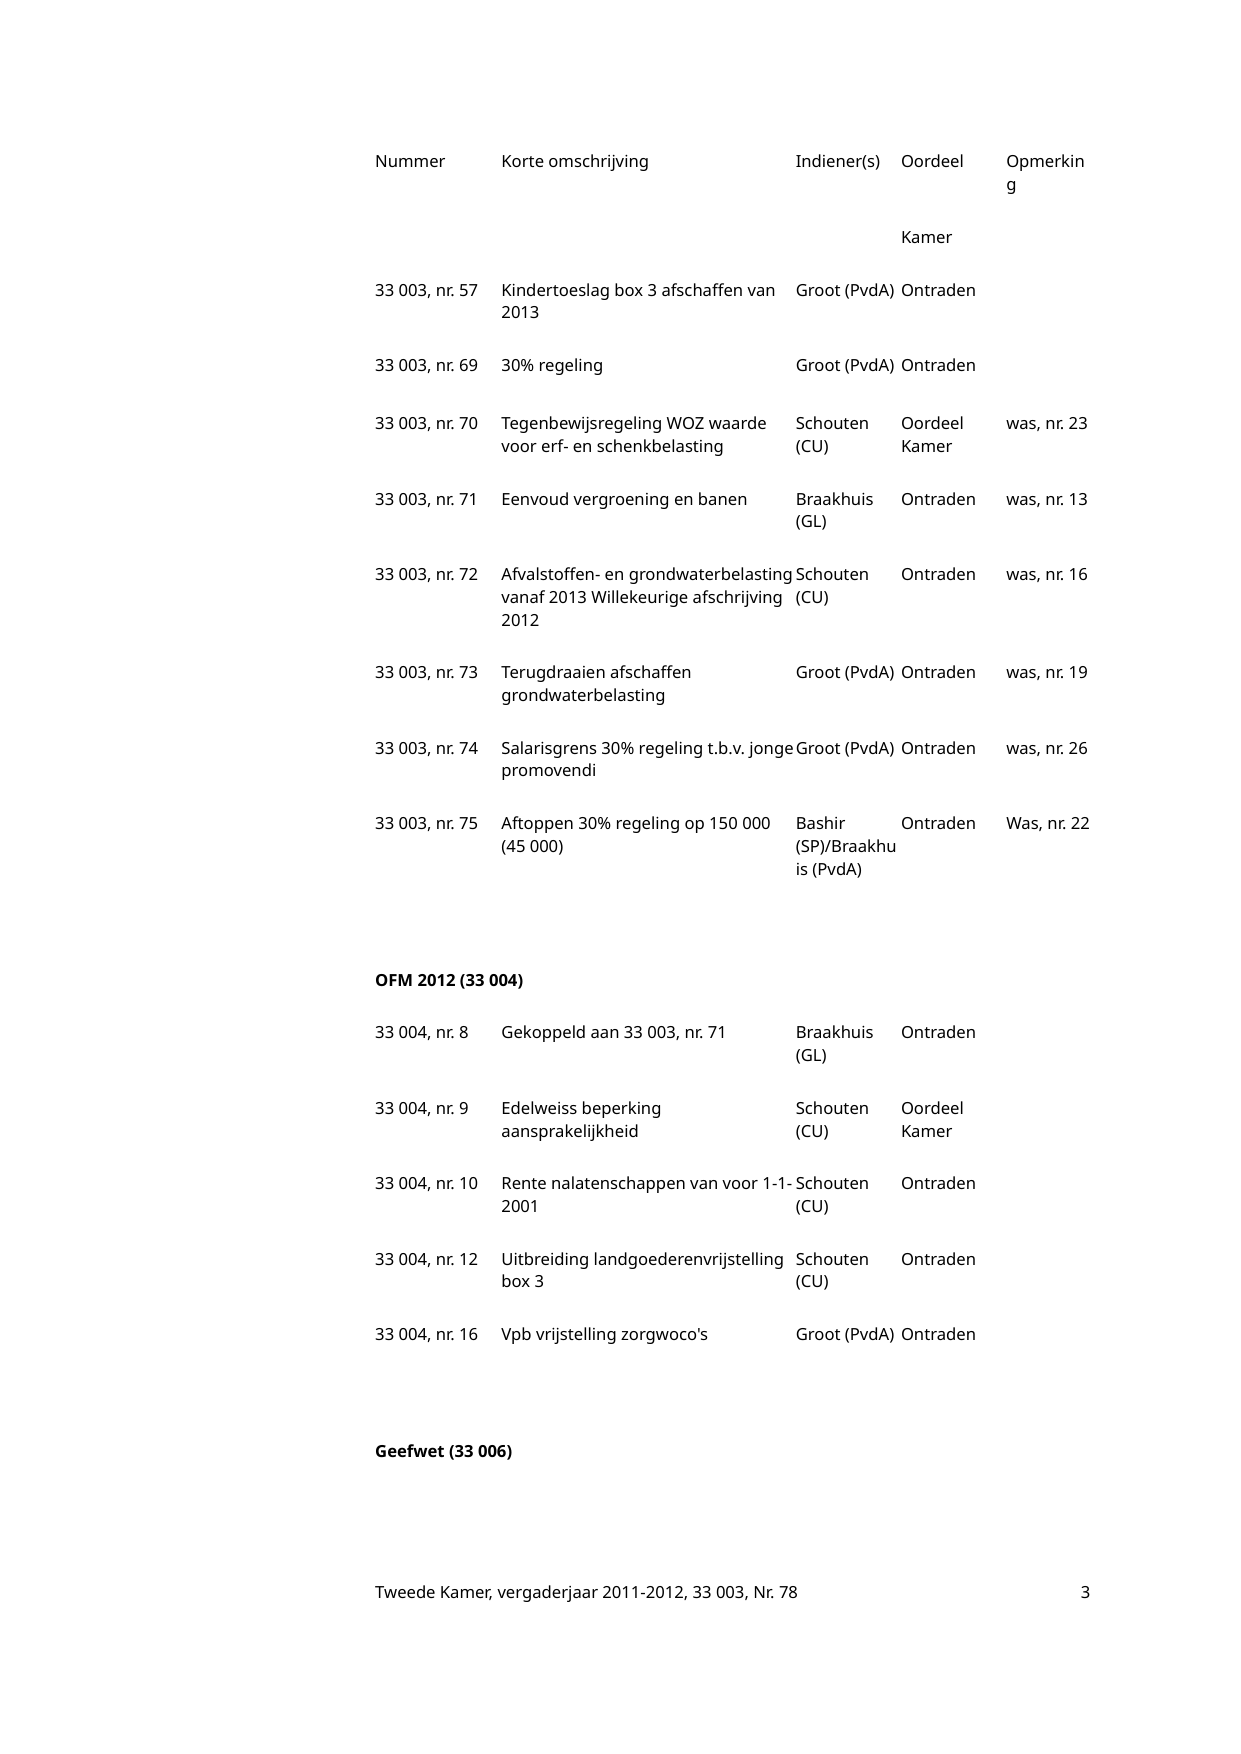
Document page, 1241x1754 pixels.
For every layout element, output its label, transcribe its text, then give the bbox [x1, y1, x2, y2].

table_cell Ontraden [901, 1172, 1006, 1247]
table_cell Geefwet (33 006) [375, 1440, 1090, 1492]
table_header Opmerking [1006, 150, 1090, 225]
table_cell Aftoppen 30% regeling op 150 000 (45 000) [501, 812, 796, 910]
table_cell [1006, 278, 1090, 353]
table_cell Groot (PvdA) [796, 661, 901, 736]
table_cell [1006, 354, 1090, 412]
table_cell Ontraden [901, 1323, 1006, 1381]
table_cell Terugdraaien afschaffen grondwaterbelasting [501, 661, 796, 736]
table_cell Uitbreiding landgoederenvrijstelling box 3 [501, 1247, 796, 1323]
table_cell [1006, 1323, 1090, 1381]
table_cell [901, 910, 1006, 968]
table_cell Schouten (CU) [796, 1172, 901, 1247]
table_cell 33 004, nr. 12 [375, 1247, 501, 1323]
table_header Oordeel [901, 150, 1006, 225]
table_cell 33 003, nr. 75 [375, 812, 501, 910]
table_cell [1006, 1381, 1090, 1439]
table_cell [1006, 1021, 1090, 1096]
table_cell Groot (PvdA) [796, 736, 901, 812]
table_cell Rente nalatenschappen van voor 1-1-2001 [501, 1172, 796, 1247]
table_cell Oordeel Kamer [901, 1096, 1006, 1172]
table_cell was, nr. 16 [1006, 563, 1090, 661]
table_cell [501, 1381, 796, 1439]
table_cell [796, 1381, 901, 1439]
table_cell 33 003, nr. 74 [375, 736, 501, 812]
table_cell 33 004, nr. 10 [375, 1172, 501, 1247]
table_cell [796, 225, 901, 278]
table_cell Schouten (CU) [796, 1247, 901, 1323]
table_cell was, nr. 26 [1006, 736, 1090, 812]
table_cell Ontraden [901, 354, 1006, 412]
table_cell Bashir (SP)/Braakhuis (PvdA) [796, 812, 901, 910]
table_cell [375, 1381, 501, 1439]
table_cell was, nr. 23 [1006, 412, 1090, 487]
table_cell 33 004, nr. 8 [375, 1021, 501, 1096]
table_cell [1006, 1096, 1090, 1172]
table_cell Was, nr. 22 [1006, 812, 1090, 910]
table_cell [501, 225, 796, 278]
table_cell Kindertoeslag box 3 afschaffen van 2013 [501, 278, 796, 353]
table_cell Tegenbewijsregeling WOZ waarde voor erf- en schenkbelasting [501, 412, 796, 487]
table_cell Braakhuis (GL) [796, 1021, 901, 1096]
table_header Nummer [375, 150, 501, 225]
table_cell [501, 910, 796, 968]
table_cell Ontraden [901, 563, 1006, 661]
table_cell Braakhuis (GL) [796, 488, 901, 563]
table_cell [796, 910, 901, 968]
table_cell Afvalstoffen- en grondwaterbelasting vanaf 2013 Willekeurige afschrijving 2012 [501, 563, 796, 661]
table_cell 33 003, nr. 72 [375, 563, 501, 661]
table_cell Ontraden [901, 278, 1006, 353]
table_cell 33 003, nr. 57 [375, 278, 501, 353]
table_cell Ontraden [901, 488, 1006, 563]
table_cell [1006, 1247, 1090, 1323]
table_cell [375, 910, 501, 968]
table_cell was, nr. 19 [1006, 661, 1090, 736]
table_cell Eenvoud vergroening en banen [501, 488, 796, 563]
table_cell Ontraden [901, 1021, 1006, 1096]
table_cell 33 004, nr. 9 [375, 1096, 501, 1172]
table_cell 33 004, nr. 16 [375, 1323, 501, 1381]
table_cell 33 003, nr. 70 [375, 412, 501, 487]
table_cell [375, 225, 501, 278]
table_cell Schouten (CU) [796, 1096, 901, 1172]
table_cell OFM 2012 (33 004) [375, 968, 1090, 1021]
table_cell Ontraden [901, 736, 1006, 812]
table_cell Schouten (CU) [796, 412, 901, 487]
table_header Korte omschrijving [501, 150, 796, 225]
table_cell Ontraden [901, 661, 1006, 736]
table_cell Gekoppeld aan 33 003, nr. 71 [501, 1021, 796, 1096]
table_cell Groot (PvdA) [796, 278, 901, 353]
table_cell Groot (PvdA) [796, 354, 901, 412]
table_cell [1006, 910, 1090, 968]
table_cell Salarisgrens 30% regeling t.b.v. jonge promovendi [501, 736, 796, 812]
table_header Indiener(s) [796, 150, 901, 225]
table_cell Edelweiss beperking aansprakelijkheid [501, 1096, 796, 1172]
table_cell Vpb vrijstelling zorgwoco's [501, 1323, 796, 1381]
table_cell 33 003, nr. 71 [375, 488, 501, 563]
table_cell Groot (PvdA) [796, 1323, 901, 1381]
table_cell was, nr. 13 [1006, 488, 1090, 563]
table_cell Schouten (CU) [796, 563, 901, 661]
table_cell Ontraden [901, 812, 1006, 910]
table_cell 33 003, nr. 69 [375, 354, 501, 412]
table_cell [1006, 225, 1090, 278]
table_cell 30% regeling [501, 354, 796, 412]
table_cell [1006, 1172, 1090, 1247]
table_cell Ontraden [901, 1247, 1006, 1323]
table_cell 33 003, nr. 73 [375, 661, 501, 736]
table_cell Oordeel Kamer [901, 412, 1006, 487]
table_cell Kamer [901, 225, 1006, 278]
table_cell [901, 1381, 1006, 1439]
